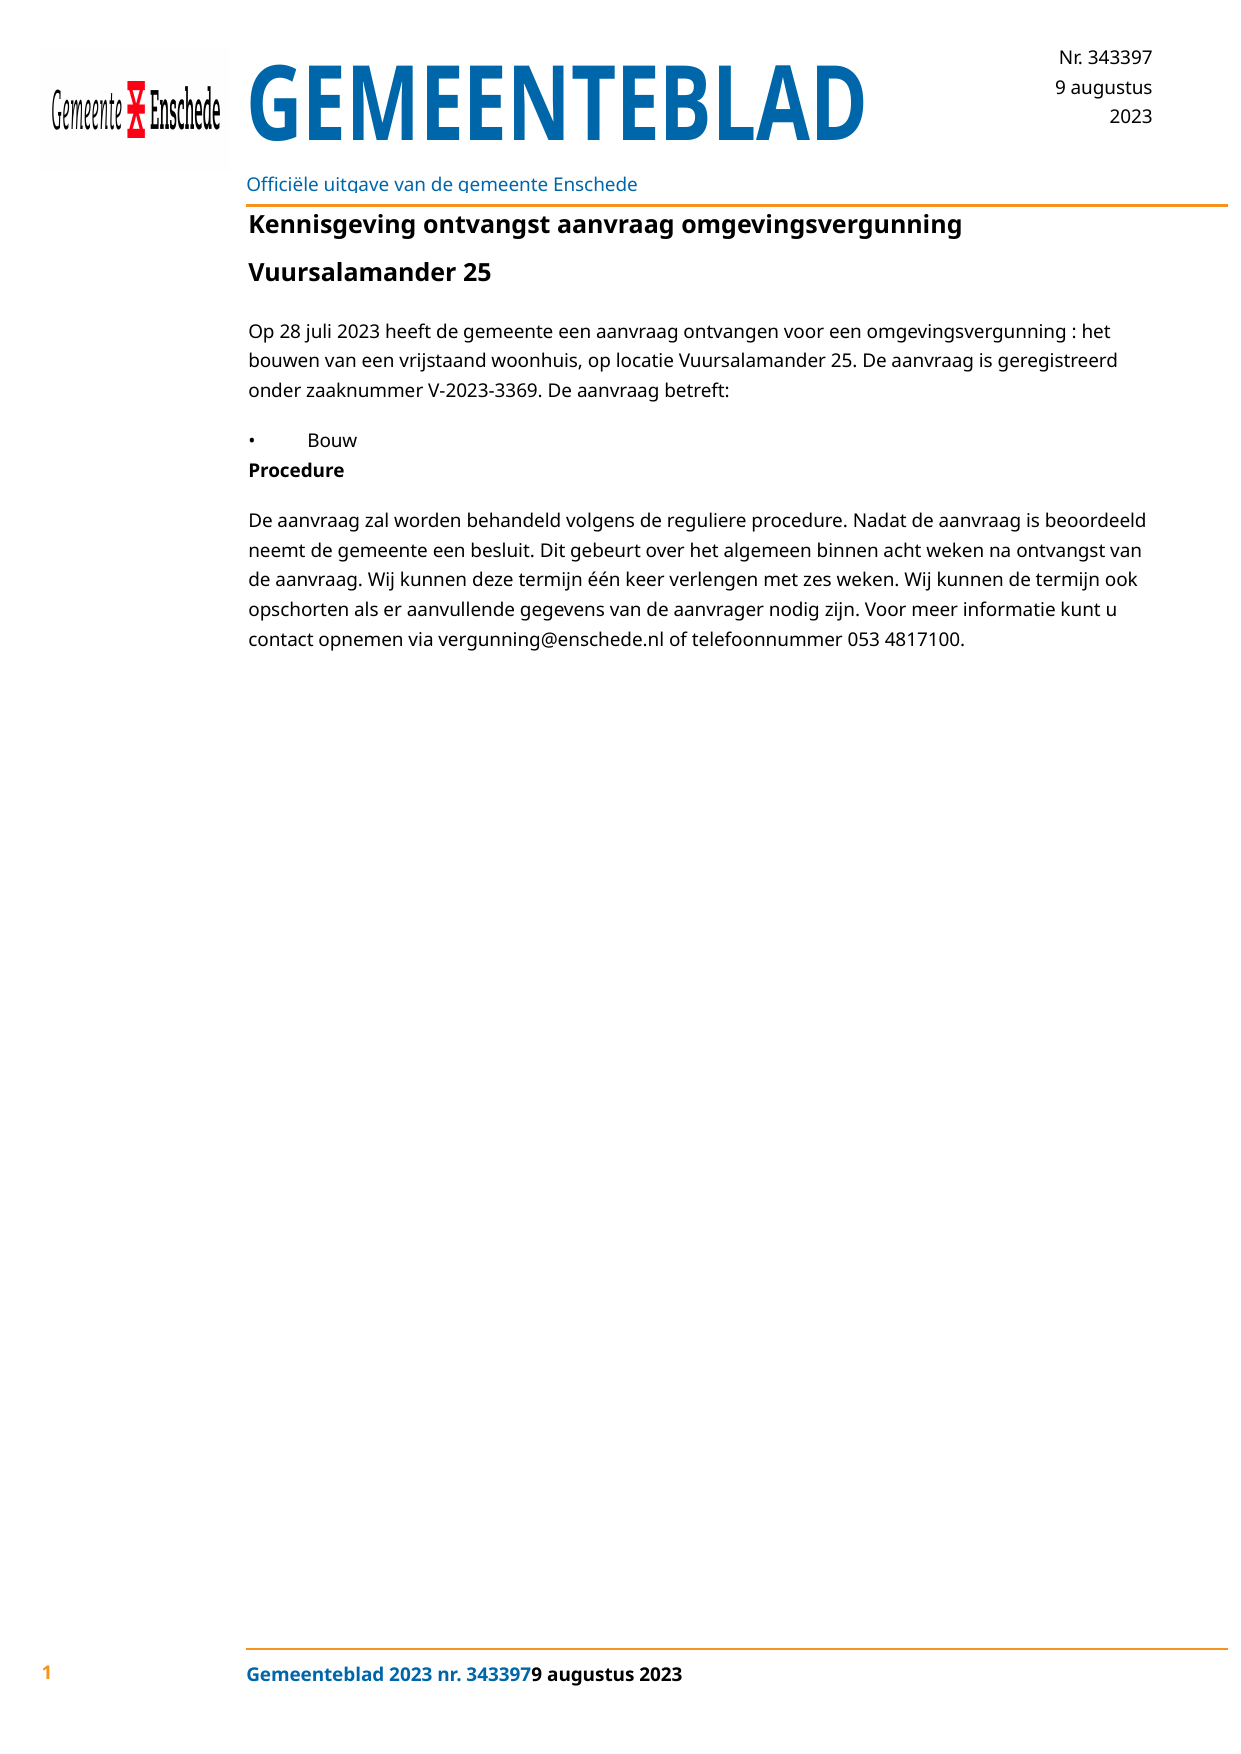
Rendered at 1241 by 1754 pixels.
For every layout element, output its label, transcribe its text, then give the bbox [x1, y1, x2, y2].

text Op 28 juli 2023 heeft de gemeente een aanvraag ontvangen voor een omgevingsvergunning : het bouwen van een vrijstaand woonhuis, op locatie Vuursalamander 25. De aanvraag is geregistreerd onder zaaknummer V-2023-3369. De aanvraag betreft: [248, 318, 1152, 403]
list Bouw [248, 427, 1152, 453]
picture [41, 47, 231, 172]
text Kennisgeving ontvangst aanvraag omgevingsvergunning Vuursalamander 25 [248, 207, 1152, 288]
text De aanvraag zal worden behandeld volgens de reguliere procedure. Nadat de aanvraag is beoordeeld neemt de gemeente een besluit. Dit gebeurt over het algemeen binnen acht weken na ontvangst van de aanvraag. Wij kunnen deze termijn één keer verlengen met zes weken. Wij kunnen de termijn ook opschorten als er aanvullende gegevens van de aanvrager nodig zijn. Voor meer informatie kunt u contact opnemen via vergunning@enschede.nl of telefoonnummer 053 4817100. [248, 507, 1152, 652]
text Procedure [248, 457, 1152, 483]
